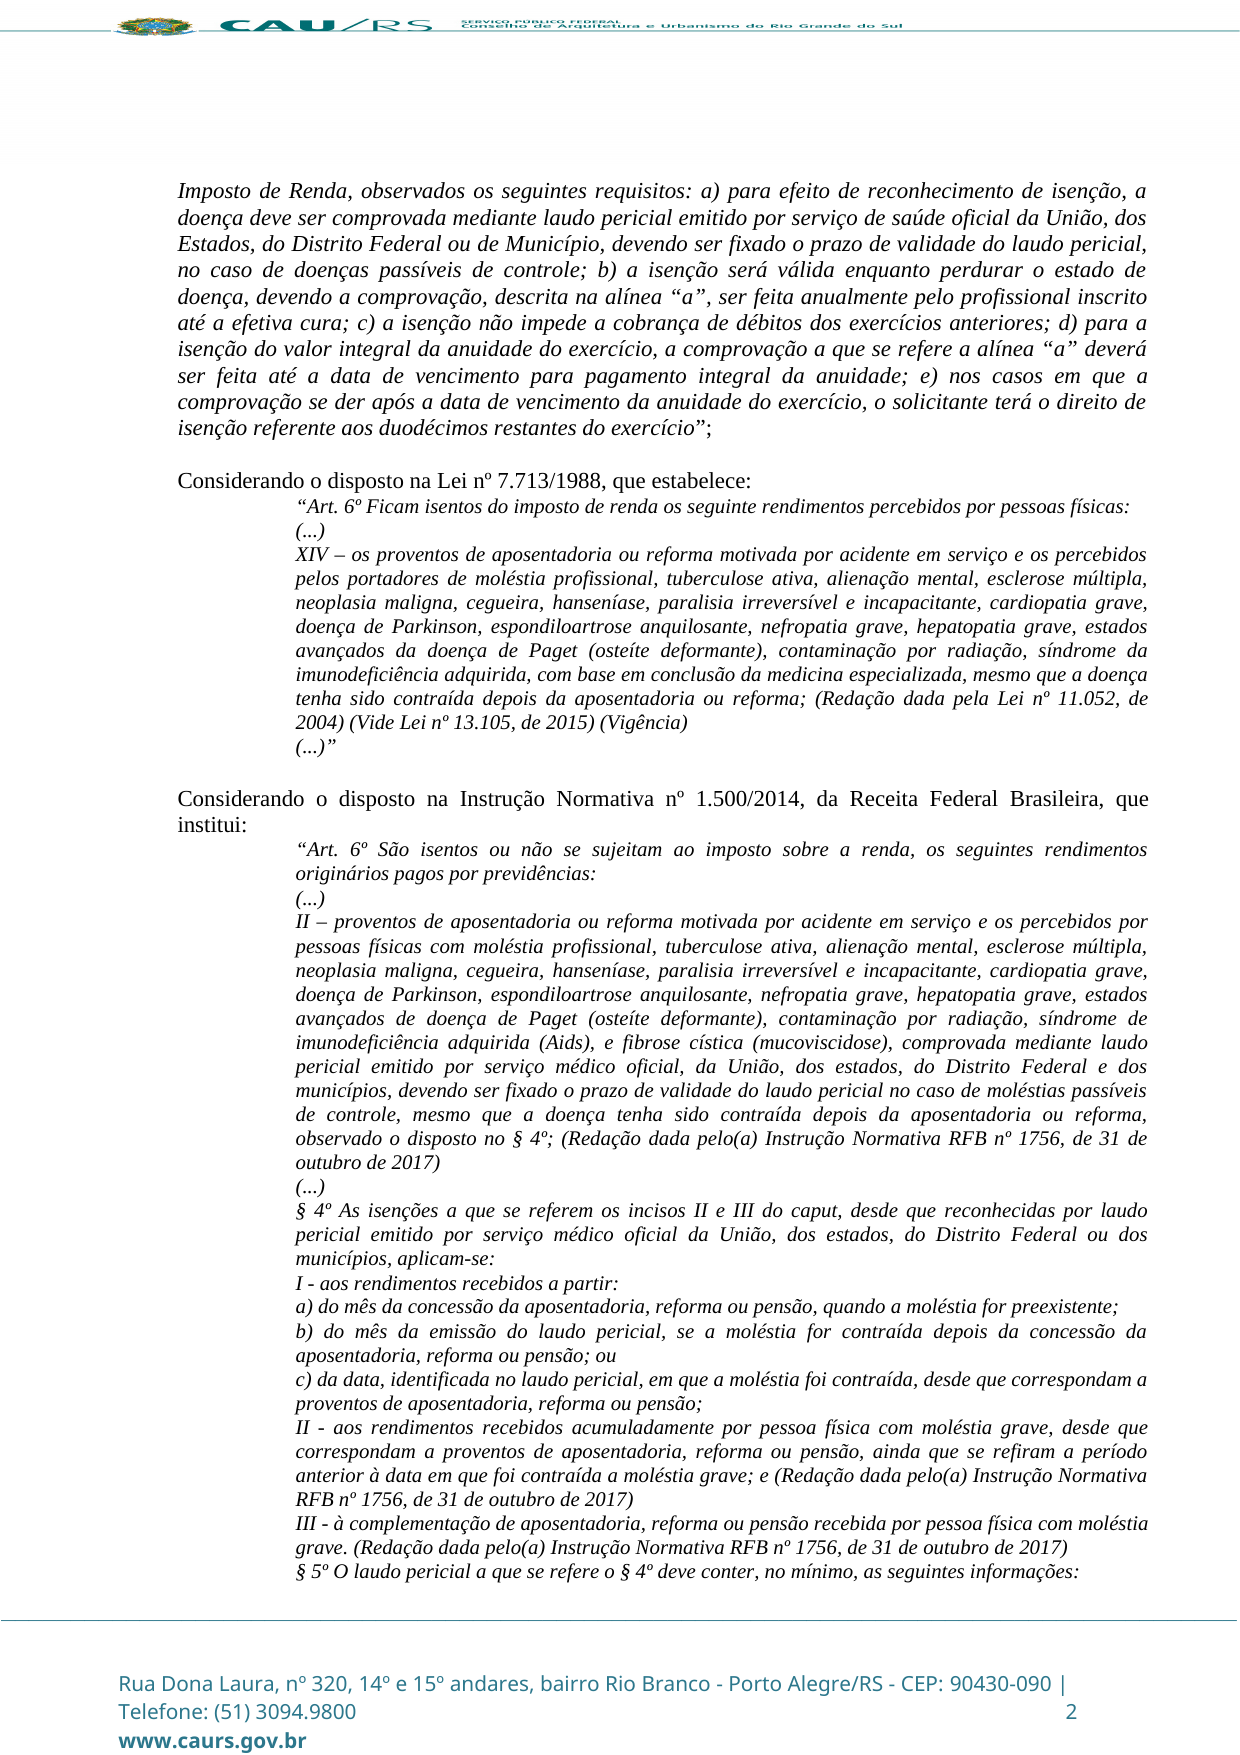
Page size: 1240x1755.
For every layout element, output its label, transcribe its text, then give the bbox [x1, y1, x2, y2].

text “Art. 6º Ficam isentos do imposto de renda os seguinte rendimentos percebidos por pessoas físicas: [295, 493, 1151, 518]
text (...) [295, 885, 1151, 909]
text b) do mês da emissão do laudo pericial, se a moléstia for contraída depois da concessão da aposentadoria, reforma ou pensão; ou [295, 1318, 1151, 1367]
text II - aos rendimentos recebidos acumuladamente por pessoa física com moléstia grave, desde que correspondam a proventos de aposentadoria, reforma ou pensão, ainda que se refiram a período anterior à data em que foi contraída a moléstia grave; e (Redação dada pelo(a) Instrução Normativa RFB nº 1756, de 31 de outubro de 2017) [295, 1415, 1151, 1511]
text (...) [295, 1174, 1151, 1198]
text a) do mês da concessão da aposentadoria, reforma ou pensão, quando a moléstia for preexistente; [295, 1294, 1151, 1318]
text “Art. 6º São isentos ou não se sujeitam ao imposto sobre a renda, os seguintes rendimentos originários pagos por previdências: [295, 837, 1151, 885]
text § 4º As isenções a que se referem os incisos II e III do caput, desde que reconhecidas por laudo pericial emitido por serviço médico oficial da União, dos estados, do Distrito Federal ou dos municípios, aplicam-se: [295, 1198, 1151, 1270]
text (...) [295, 518, 1151, 542]
text Considerando o disposto na Lei nº 7.713/1988, que estabelece: [177, 467, 1151, 493]
text (...)” [295, 734, 1151, 758]
text XIV – os proventos de aposentadoria ou reforma motivada por acidente em serviço e os percebidos pelos portadores de moléstia profissional, tuberculose ativa, alienação mental, esclerose múltipla, neoplasia maligna, cegueira, hanseníase, paralisia irreversível e incapacitante, cardiopatia grave, doença de Parkinson, espondiloartrose anquilosante, nefropatia grave, hepatopatia grave, estados avançados da doença de Paget (osteíte deformante), contaminação por radiação, síndrome da imunodeficiência adquirida, com base em conclusão da medicina especializada, mesmo que a doença tenha sido contraída depois da aposentadoria ou reforma; (Redação dada pela Lei nº 11.052, de 2004) (Vide Lei nº 13.105, de 2015) (Vigência) [295, 542, 1151, 734]
text II – proventos de aposentadoria ou reforma motivada por acidente em serviço e os percebidos por pessoas físicas com moléstia profissional, tuberculose ativa, alienação mental, esclerose múltipla, neoplasia maligna, cegueira, hanseníase, paralisia irreversível e incapacitante, cardiopatia grave, doença de Parkinson, espondiloartrose anquilosante, nefropatia grave, hepatopatia grave, estados avançados de doença de Paget (osteíte deformante), contaminação por radiação, síndrome de imunodeficiência adquirida (Aids), e fibrose cística (mucoviscidose), comprovada mediante laudo pericial emitido por serviço médico oficial, da União, dos estados, do Distrito Federal e dos municípios, devendo ser fixado o prazo de validade do laudo pericial no caso de moléstias passíveis de controle, mesmo que a doença tenha sido contraída depois da aposentadoria ou reforma, observado o disposto no § 4º; (Redação dada pelo(a) Instrução Normativa RFB nº 1756, de 31 de outubro de 2017) [295, 909, 1151, 1174]
text Imposto de Renda, observados os seguintes requisitos: a) para efeito de reconhecimento de isenção, a doença deve ser comprovada mediante laudo pericial emitido por serviço de saúde oficial da União, dos Estados, do Distrito Federal ou de Município, devendo ser fixado o prazo de validade do laudo pericial, no caso de doenças passíveis de controle; b) a isenção será válida enquanto perdurar o estado de doença, devendo a comprovação, descrita na alínea “a”, ser feita anualmente pelo profissional inscrito até a efetiva cura; c) a isenção não impede a cobrança de débitos dos exercícios anteriores; d) para a isenção do valor integral da anuidade do exercício, a comprovação a que se refere a alínea “a” deverá ser feita até a data de vencimento para pagamento integral da anuidade; e) nos casos em que a comprovação se der após a data de vencimento da anuidade do exercício, o solicitante terá o direito de isenção referente aos duodécimos restantes do exercício”; [177, 177, 1151, 441]
text § 5º O laudo pericial a que se refere o § 4º deve conter, no mínimo, as seguintes informações: [295, 1559, 1151, 1583]
text III - à complementação de aposentadoria, reforma ou pensão recebida por pessoa física com moléstia grave. (Redação dada pelo(a) Instrução Normativa RFB nº 1756, de 31 de outubro de 2017) [295, 1511, 1151, 1559]
text Considerando o disposto na Instrução Normativa nº 1.500/2014, da Receita Federal Brasileira, que institui: [177, 784, 1151, 837]
text c) da data, identificada no laudo pericial, em que a moléstia foi contraída, desde que correspondam a proventos de aposentadoria, reforma ou pensão; [295, 1367, 1151, 1415]
text I - aos rendimentos recebidos a partir: [295, 1270, 1151, 1294]
